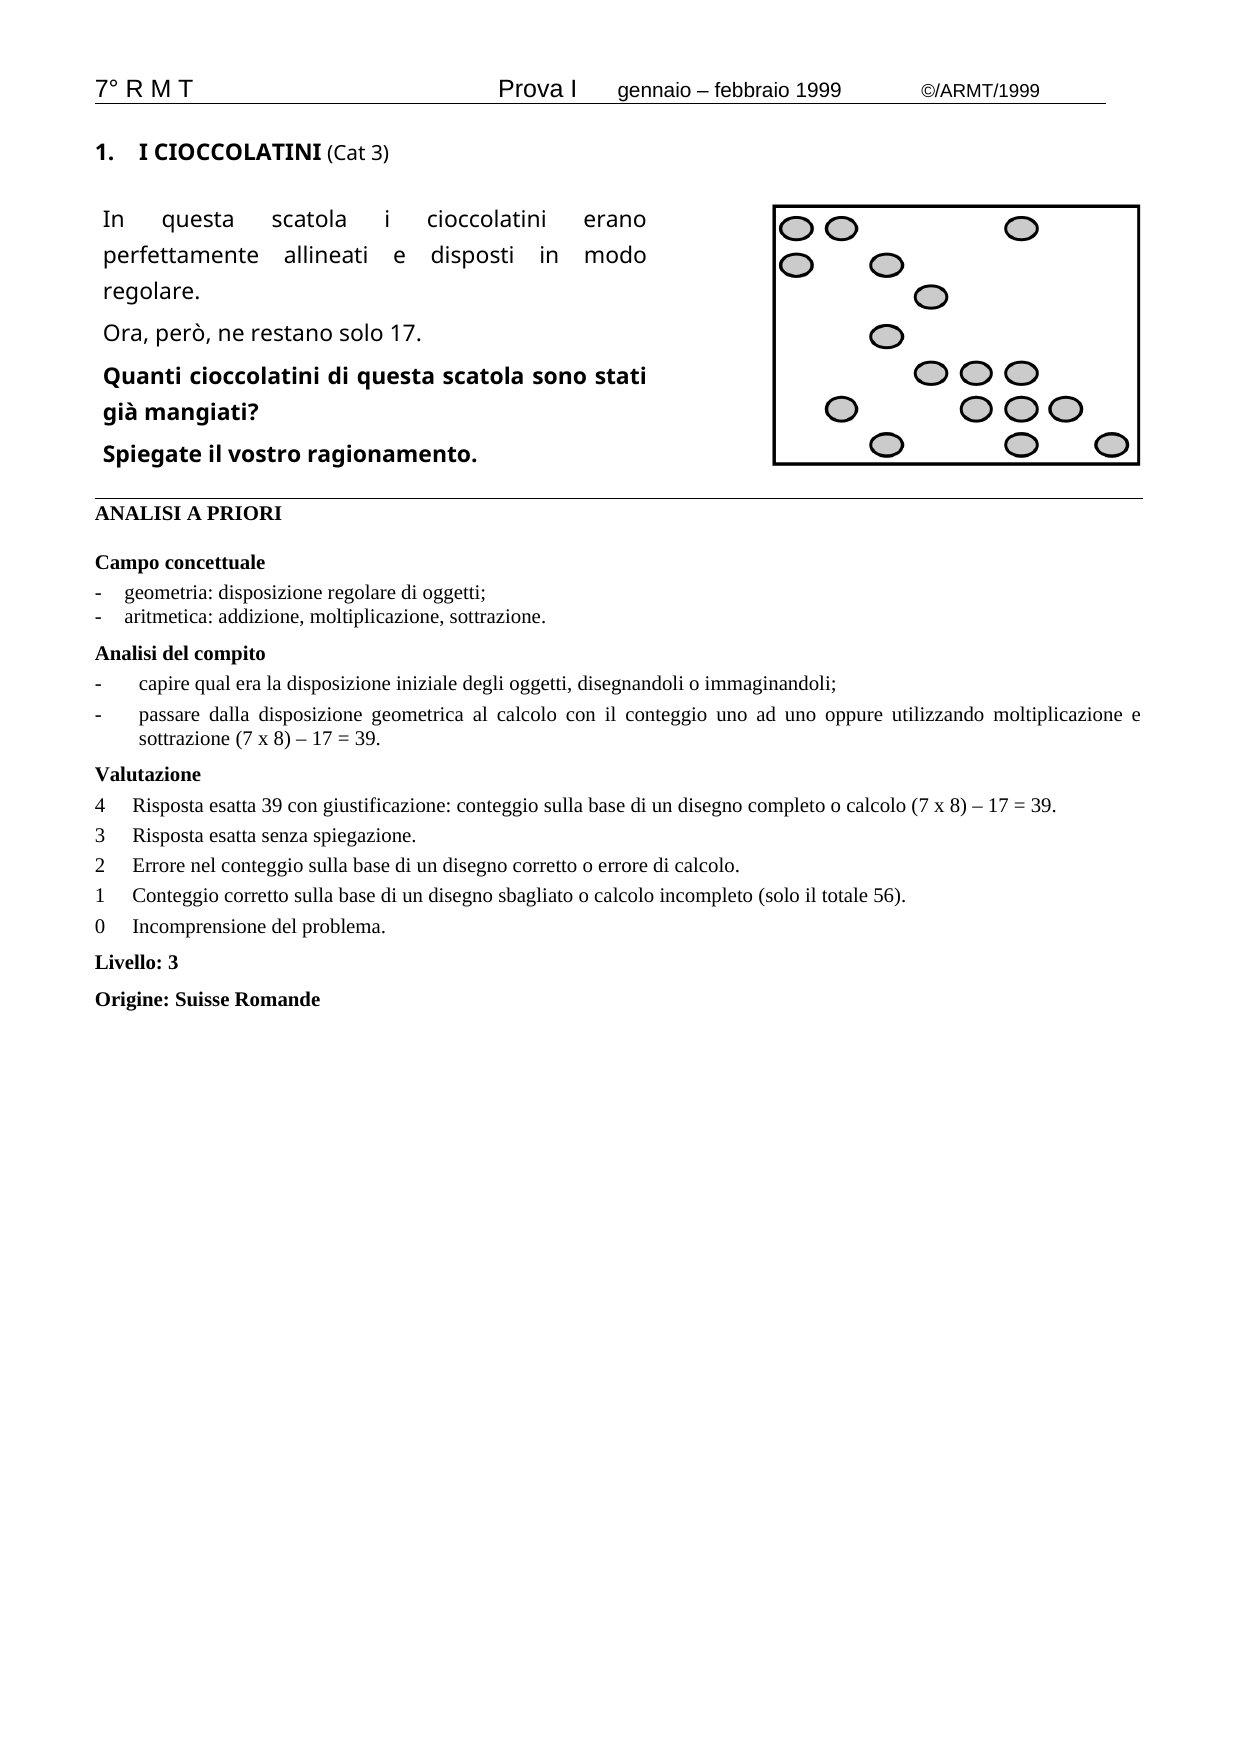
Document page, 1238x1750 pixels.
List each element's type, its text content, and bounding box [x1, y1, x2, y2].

text 1 Conteggio corretto sulla base di un disegno sbagliato o calcolo incompleto (solo il totale 56). [94, 883, 1143, 907]
text 4 Risposta esatta 39 con giustificazione: conteggio sulla base di un disegno completo o calcolo (7 x 8) – 17 = 39. [94, 792, 1143, 817]
text Origine: Suisse Romande [94, 987, 1143, 1011]
table_header In questa scatola i cioccolatini erano perfettamente allineati e disposti in modo regolare. Ora, però, ne restano solo 17. Quanti cioccolatini di questa scatola sono stati già mangiati? Spiegate il vostro ragionamento. [95, 197, 656, 473]
text Analisi del compito [94, 641, 1143, 665]
text - aritmetica: addizione, moltiplicazione, sottrazione. [94, 604, 1143, 628]
text ANALISI A PRIORI [94, 499, 1143, 525]
text Campo concettuale [94, 550, 1143, 574]
text - capire qual era la disposizione iniziale degli oggetti, disegnandoli o immaginandoli; [94, 671, 1143, 695]
text Livello: 3 [94, 950, 1143, 974]
text Valutazione [94, 762, 1143, 786]
text 2 Errore nel conteggio sulla base di un disegno corretto o errore di calcolo. [94, 853, 1143, 877]
text - geometria: disposizione regolare di oggetti; [94, 580, 1143, 604]
text 1. I CIOCCOLATINI (Cat 3) [94, 136, 1143, 167]
text - passare dalla disposizione geometrica al calcolo con il conteggio uno ad uno oppure utilizzando moltiplicazione e sottrazione (7 x 8) – 17 = 39. [94, 702, 1143, 750]
table_header [656, 197, 1156, 473]
text 0 Incomprensione del problema. [94, 914, 1143, 938]
picture [766, 198, 1149, 472]
text 3 Risposta esatta senza spiegazione. [94, 823, 1143, 847]
